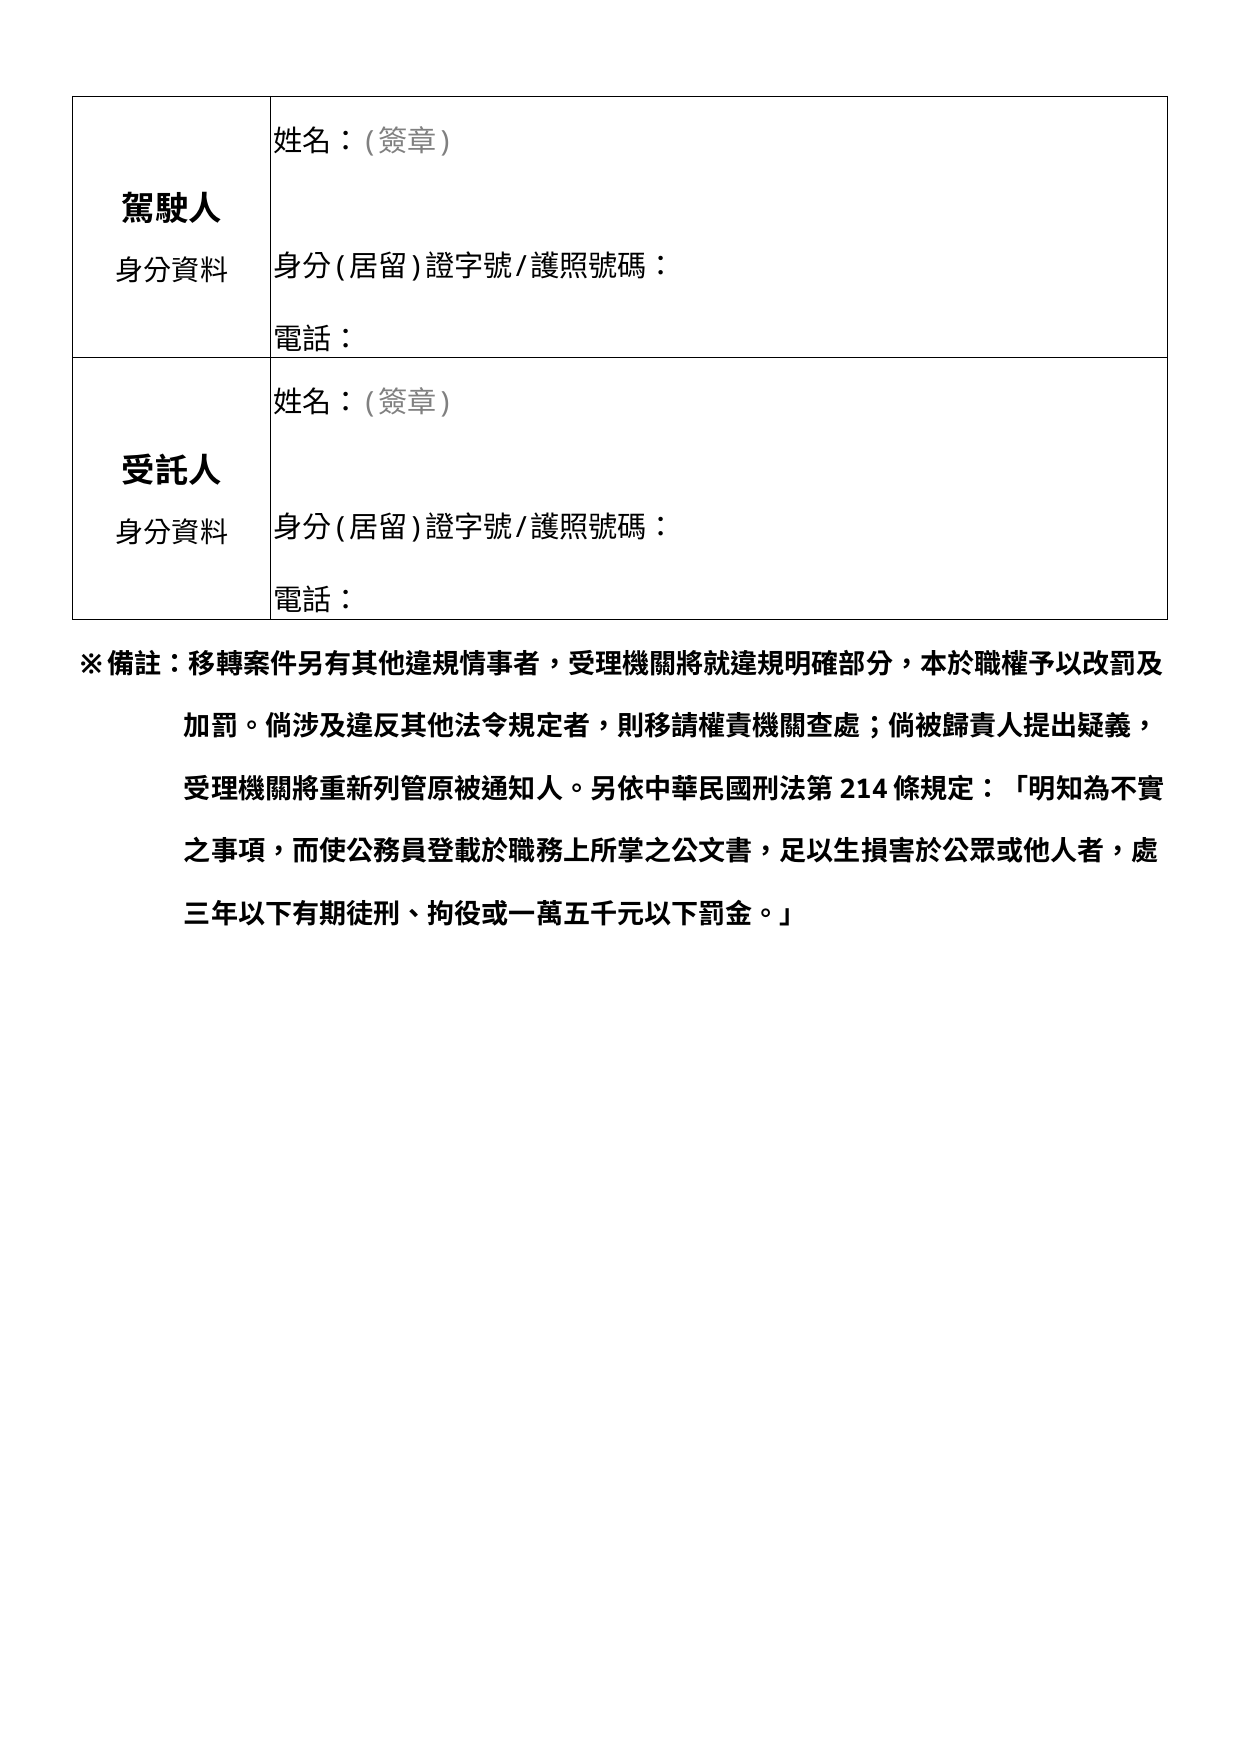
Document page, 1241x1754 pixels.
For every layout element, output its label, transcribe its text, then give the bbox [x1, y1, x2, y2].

table_cell 受託人 身分資料 [73, 358, 270, 619]
table_cell 姓名：(簽章) 身分(居留)證字號/護照號碼： 電話： [271, 358, 1167, 619]
text ※備註：移轉案件另有其他違規情事者，受理機關將就違規明確部分，本於職權予以改罰及加罰。倘涉及違反其他法令規定者，則移請權責機關查處；倘被歸責人提出疑義，受理機關將重新列管原被通知人。另依中華民國刑法第214條規定：「明知為不實之事項，而使公務員登載於職務上所掌之公文書，足以生損害於公眾或他人者，處三年以下有期徒刑、拘役或一萬五千元以下罰金。」 [75, 620, 1165, 932]
table_cell 駕駛人 身分資料 [73, 97, 270, 357]
table_cell 姓名：(簽章) 身分(居留)證字號/護照號碼： 電話： [271, 97, 1167, 357]
